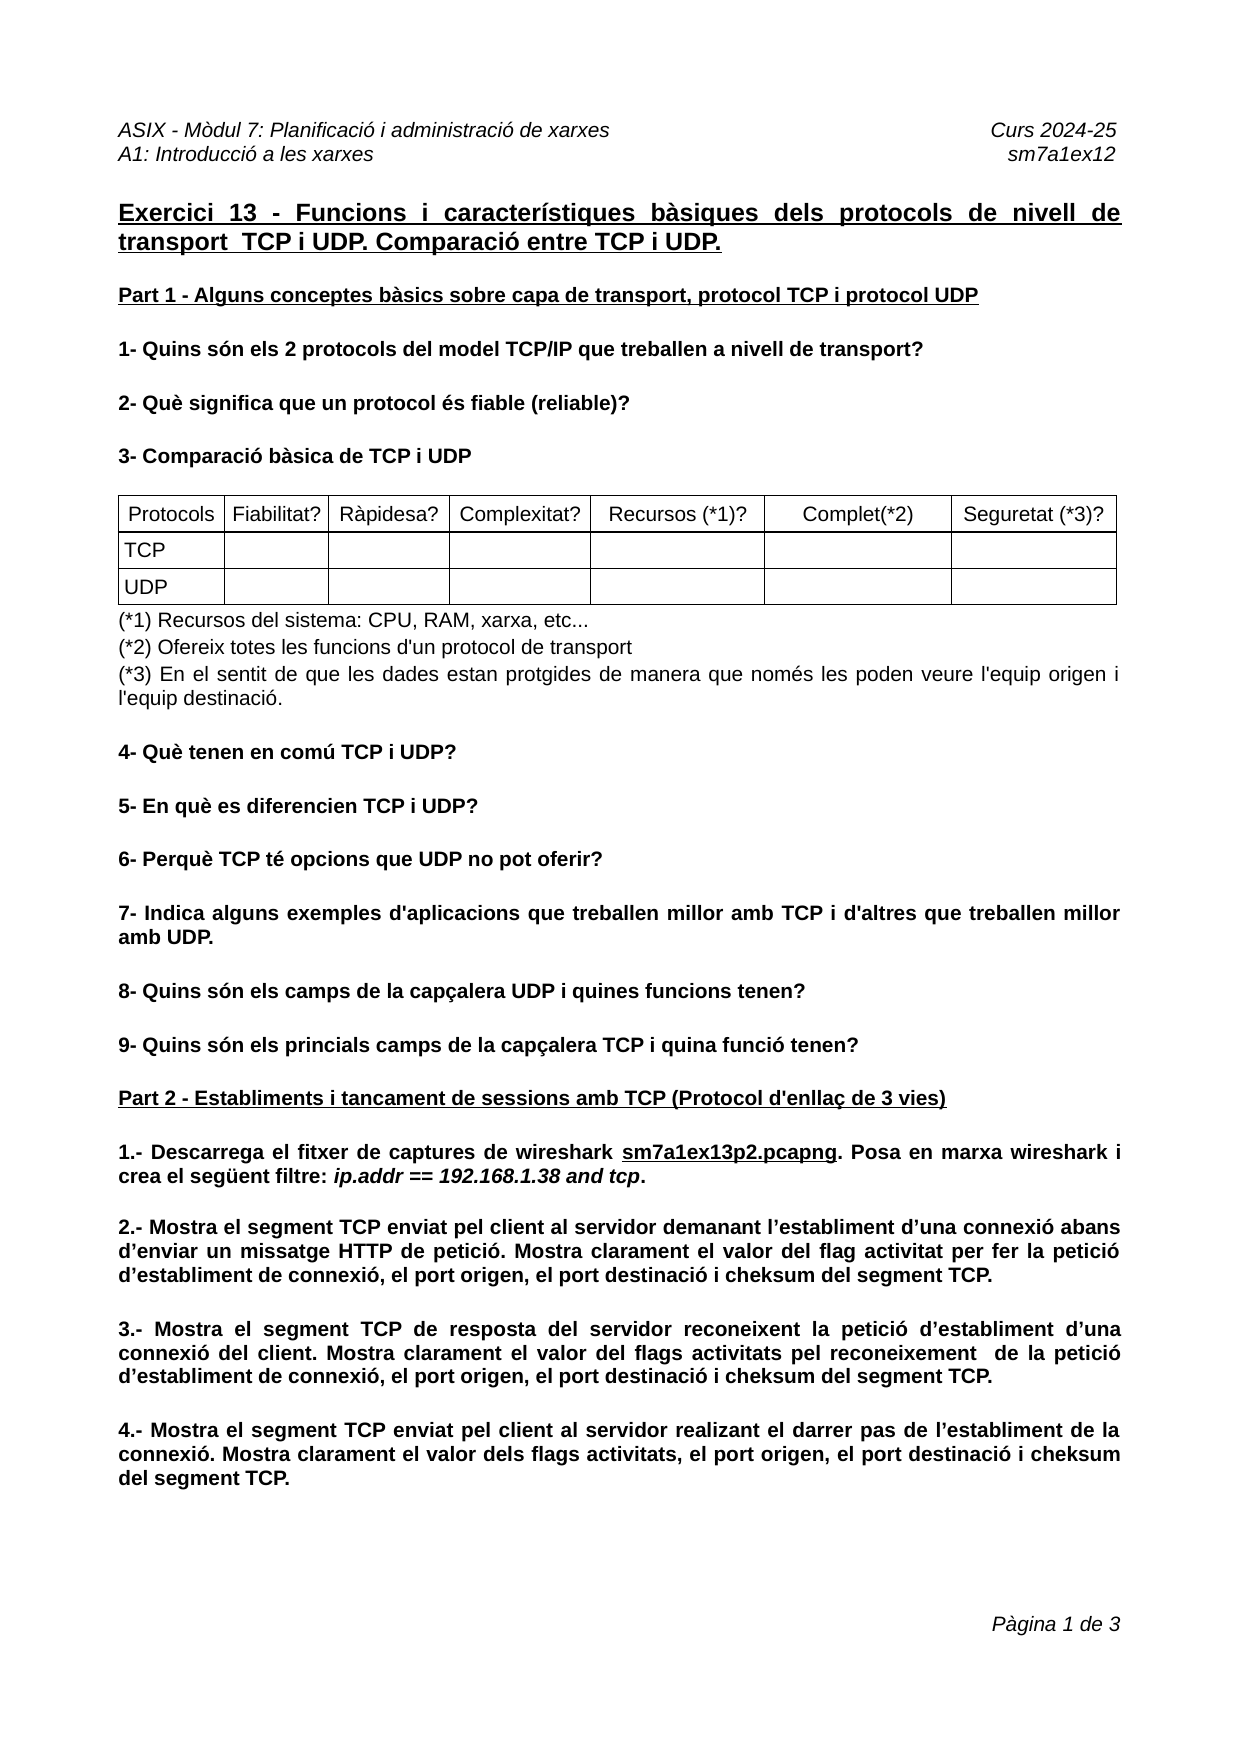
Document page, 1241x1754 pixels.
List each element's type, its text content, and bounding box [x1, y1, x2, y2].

text (*3) En el sentit de que les dades estan protgides de manera que només les poden veure l'equip origen i l'equip destinació. [118, 662, 1122, 710]
text 2- Què significa que un protocol és fiable (reliable)? [118, 390, 1122, 414]
text 1- Quins són els 2 protocols del model TCP/IP que treballen a nivell de transport? [118, 337, 1122, 361]
table_cell [329, 569, 449, 604]
table_cell UDP [119, 569, 224, 604]
table_cell [591, 569, 764, 604]
table_cell [591, 533, 764, 568]
table_header Complexitat? [450, 496, 590, 531]
text 4- Què tenen en comú TCP i UDP? [118, 740, 1122, 764]
text Part 2 - Establiments i tancament de sessions amb TCP (Protocol d'enllaç de 3 vies) [118, 1086, 1122, 1110]
table_cell [329, 533, 449, 568]
table_cell TCP [119, 533, 224, 568]
table_header Complet(*2) [765, 496, 951, 531]
table_cell [450, 569, 590, 604]
table_header Seguretat (*3)? [952, 496, 1116, 531]
table_cell [952, 533, 1116, 568]
table_header Ràpidesa? [329, 496, 449, 531]
text 3.- Mostra el segment TCP de resposta del servidor reconeixent la petició d’establiment d’una connexió del client. Mostra clarament el valor del flags activitats pel reconeixement de la petició d’establiment de connexió, el port origen, el port destinació i cheksum del segment TCP. [118, 1316, 1122, 1388]
text transport TCP i UDP. Comparació entre TCP i UDP. [118, 225, 1122, 256]
text 8- Quins són els camps de la capçalera UDP i quines funcions tenen? [118, 979, 1122, 1003]
table_header Protocols [119, 496, 224, 531]
table_cell [952, 569, 1116, 604]
table_cell [765, 533, 951, 568]
table_header Recursos (*1)? [591, 496, 764, 531]
text 1.- Descarrega el fitxer de captures de wireshark sm7a1ex13p2.pcapng. Posa en marxa wireshark i crea el següent filtre: ip.addr == 192.168.1.38 and tcp. [118, 1140, 1122, 1188]
text (*1) Recursos del sistema: CPU, RAM, xarxa, etc... [118, 608, 1122, 632]
text 7- Indica alguns exemples d'aplicacions que treballen millor amb TCP i d'altres que treballen millor amb UDP. [118, 901, 1122, 949]
table_cell [225, 533, 328, 568]
text 3- Comparació bàsica de TCP i UDP [118, 444, 1122, 468]
text 5- En què es diferencien TCP i UDP? [118, 793, 1122, 817]
text 2.- Mostra el segment TCP enviat pel client al servidor demanant l’establiment d’una connexió abans d’enviar un missatge HTTP de petició. Mostra clarament el valor del flag activitat per fer la petició d’establiment de connexió, el port origen, el port destinació i cheksum del segment TCP. [118, 1191, 1122, 1287]
text 6- Perquè TCP té opcions que UDP no pot oferir? [118, 847, 1122, 871]
text 4.- Mostra el segment TCP enviat pel client al servidor realizant el darrer pas de l’establiment de la connexió. Mostra clarament el valor dels flags activitats, el port origen, el port destinació i cheksum del segment TCP. [118, 1418, 1122, 1490]
table_cell [765, 569, 951, 604]
table_header Fiabilitat? [225, 496, 328, 531]
text 9- Quins són els princials camps de la capçalera TCP i quina funció tenen? [118, 1032, 1122, 1056]
text (*2) Ofereix totes les funcions d'un protocol de transport [118, 635, 1122, 659]
table_cell [225, 569, 328, 604]
table_cell [450, 533, 590, 568]
text Exercici 13 - Funcions i característiques bàsiques dels protocols de nivell de [118, 198, 1122, 223]
text Part 1 - Alguns conceptes bàsics sobre capa de transport, protocol TCP i protocol UDP [118, 259, 1122, 307]
